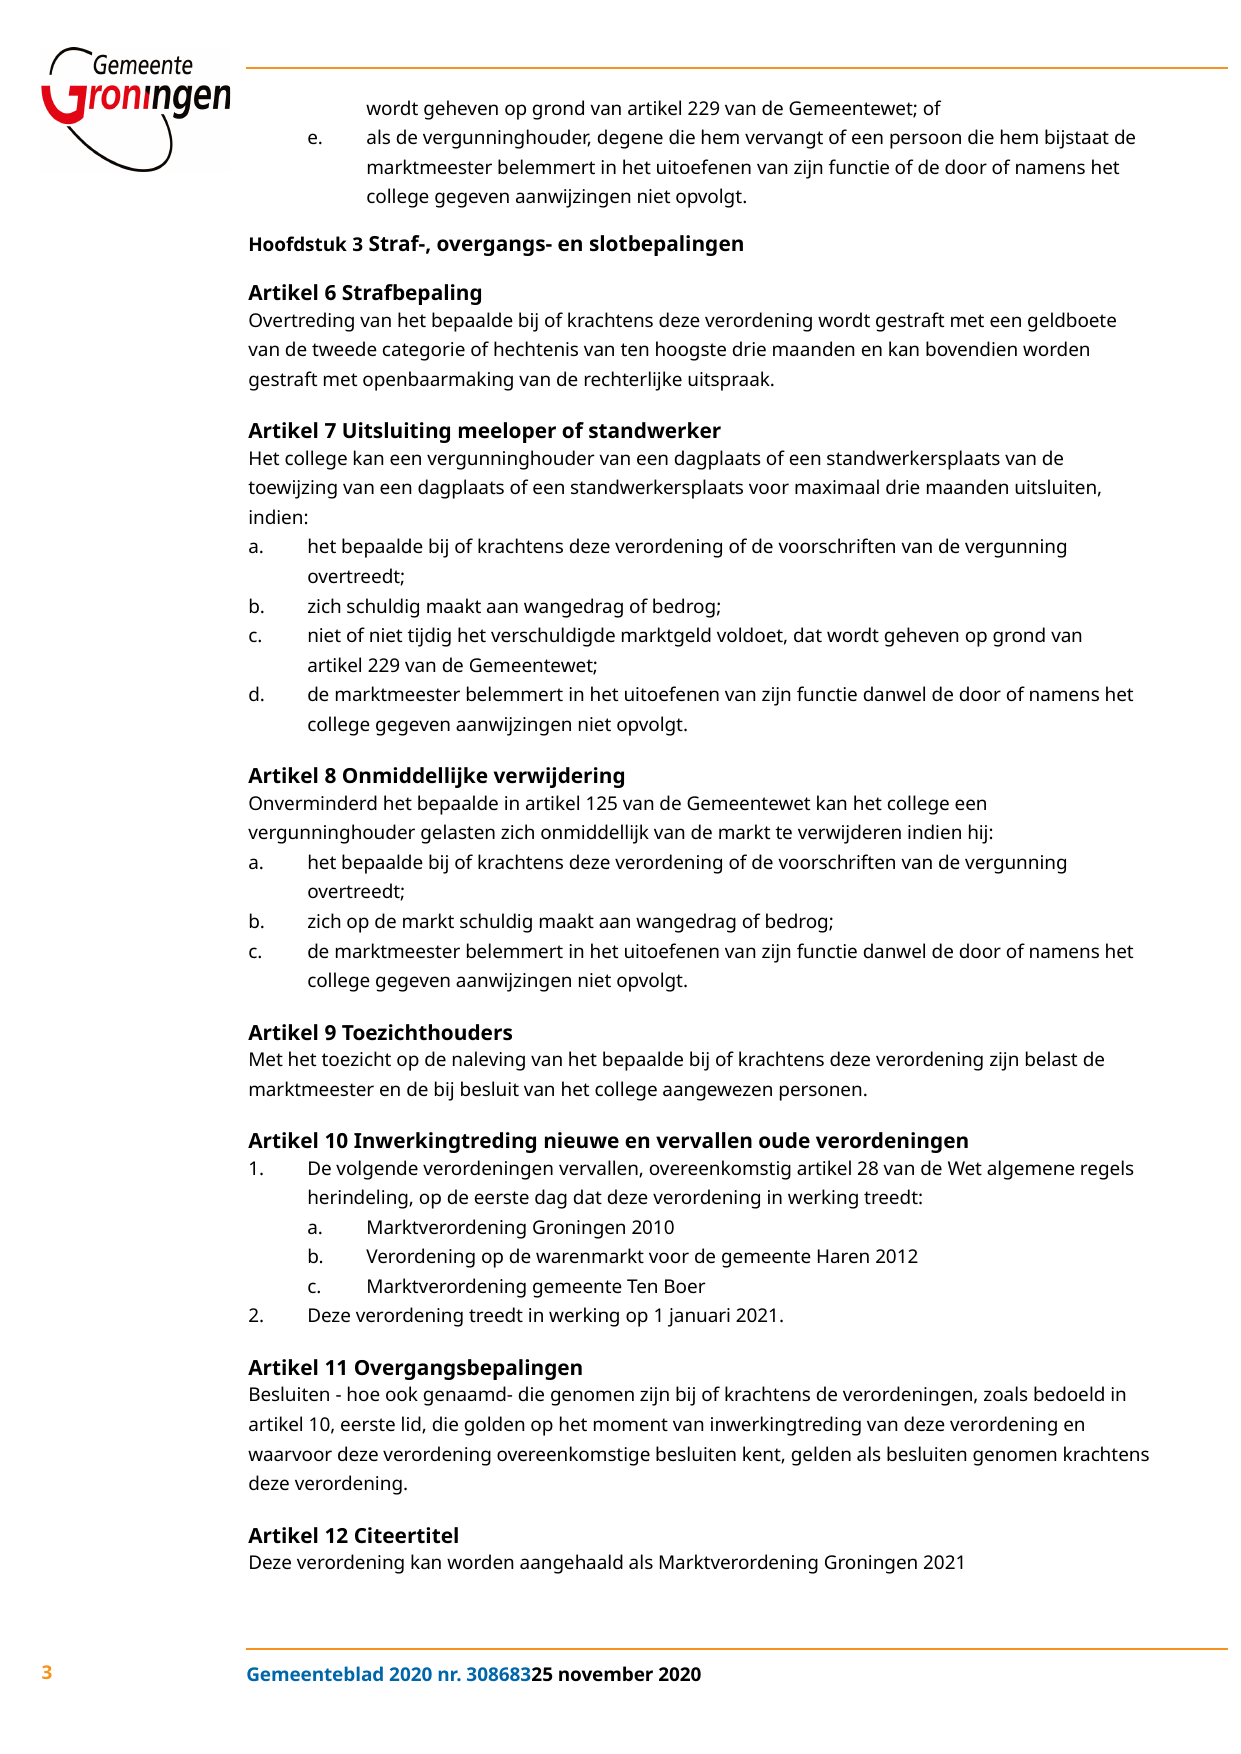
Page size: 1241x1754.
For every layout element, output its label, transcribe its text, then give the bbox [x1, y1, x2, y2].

text Artikel 12 Citeertitel [248, 1521, 1152, 1549]
text Artikel 8 Onmiddellijke verwijdering [248, 762, 1152, 790]
list Marktverordening Groningen 2010 [307, 1214, 1152, 1240]
list niet of niet tijdig het verschuldigde marktgeld voldoet, dat wordt geheven op grond van artikel 229 van de Gemeentewet; [248, 622, 1152, 678]
list wordt geheven op grond van artikel 229 van de Gemeentewet; of [307, 95, 1152, 121]
list als de vergunninghouder, degene die hem vervangt of een persoon die hem bijstaat de marktmeester belemmert in het uitoefenen van zijn functie of de door of namens het college gegeven aanwijzingen niet opvolgt. [307, 124, 1152, 209]
list de marktmeester belemmert in het uitoefenen van zijn functie danwel de door of namens het college gegeven aanwijzingen niet opvolgt. [248, 682, 1152, 737]
list het bepaalde bij of krachtens deze verordening of de voorschriften van de vergunning overtreedt; [248, 534, 1152, 589]
list Deze verordening treedt in werking op 1 januari 2021. [248, 1303, 1152, 1328]
text Artikel 7 Uitsluiting meeloper of standwerker [248, 416, 1152, 445]
text Hoofdstuk 3 Straf-, overgangs- en slotbepalingen [248, 229, 1152, 258]
text Artikel 6 Strafbepaling [248, 278, 1152, 307]
list Marktverordening gemeente Ten Boer [307, 1273, 1152, 1299]
list zich schuldig maakt aan wangedrag of bedrog; [248, 593, 1152, 618]
text Onverminderd het bepaalde in artikel 125 van de Gemeentewet kan het college een vergunninghouder gelasten zich onmiddellijk van de markt te verwijderen indien hij: [248, 790, 1152, 845]
text Besluiten - hoe ook genaamd- die genomen zijn bij of krachtens de verordeningen, zoals bedoeld in artikel 10, eerste lid, die golden op het moment van inwerkingtreding van deze verordening en waarvoor deze verordening overeenkomstige besluiten kent, gelden als besluiten genomen krachtens deze verordening. [248, 1382, 1152, 1496]
text Overtreding van het bepaalde bij of krachtens deze verordening wordt gestraft met een geldboete van de tweede categorie of hechtenis van ten hoogste drie maanden en kan bovendien worden gestraft met openbaarmaking van de rechterlijke uitspraak. [248, 307, 1152, 392]
text Het college kan een vergunninghouder van een dagplaats of een standwerkersplaats van de toewijzing van een dagplaats of een standwerkersplaats voor maximaal drie maanden uitsluiten, indien: [248, 445, 1152, 530]
text Artikel 11 Overgangsbepalingen [248, 1353, 1152, 1382]
picture [41, 47, 231, 172]
text Deze verordening kan worden aangehaald als Marktverordening Groningen 2021 [248, 1549, 1152, 1575]
list De volgende verordeningen vervallen, overeenkomstig artikel 28 van de Wet algemene regels herindeling, op de eerste dag dat deze verordening in werking treedt: [248, 1155, 1152, 1210]
text Artikel 9 Toezichthouders [248, 1018, 1152, 1046]
list de marktmeester belemmert in het uitoefenen van zijn functie danwel de door of namens het college gegeven aanwijzingen niet opvolgt. [248, 938, 1152, 993]
text Artikel 10 Inwerkingtreding nieuwe en vervallen oude verordeningen [248, 1126, 1152, 1155]
text Met het toezicht op de naleving van het bepaalde bij of krachtens deze verordening zijn belast de marktmeester en de bij besluit van het college aangewezen personen. [248, 1046, 1152, 1102]
list Verordening op de warenmarkt voor de gemeente Haren 2012 [307, 1243, 1152, 1269]
list het bepaalde bij of krachtens deze verordening of de voorschriften van de vergunning overtreedt; [248, 849, 1152, 904]
list zich op de markt schuldig maakt aan wangedrag of bedrog; [248, 908, 1152, 934]
